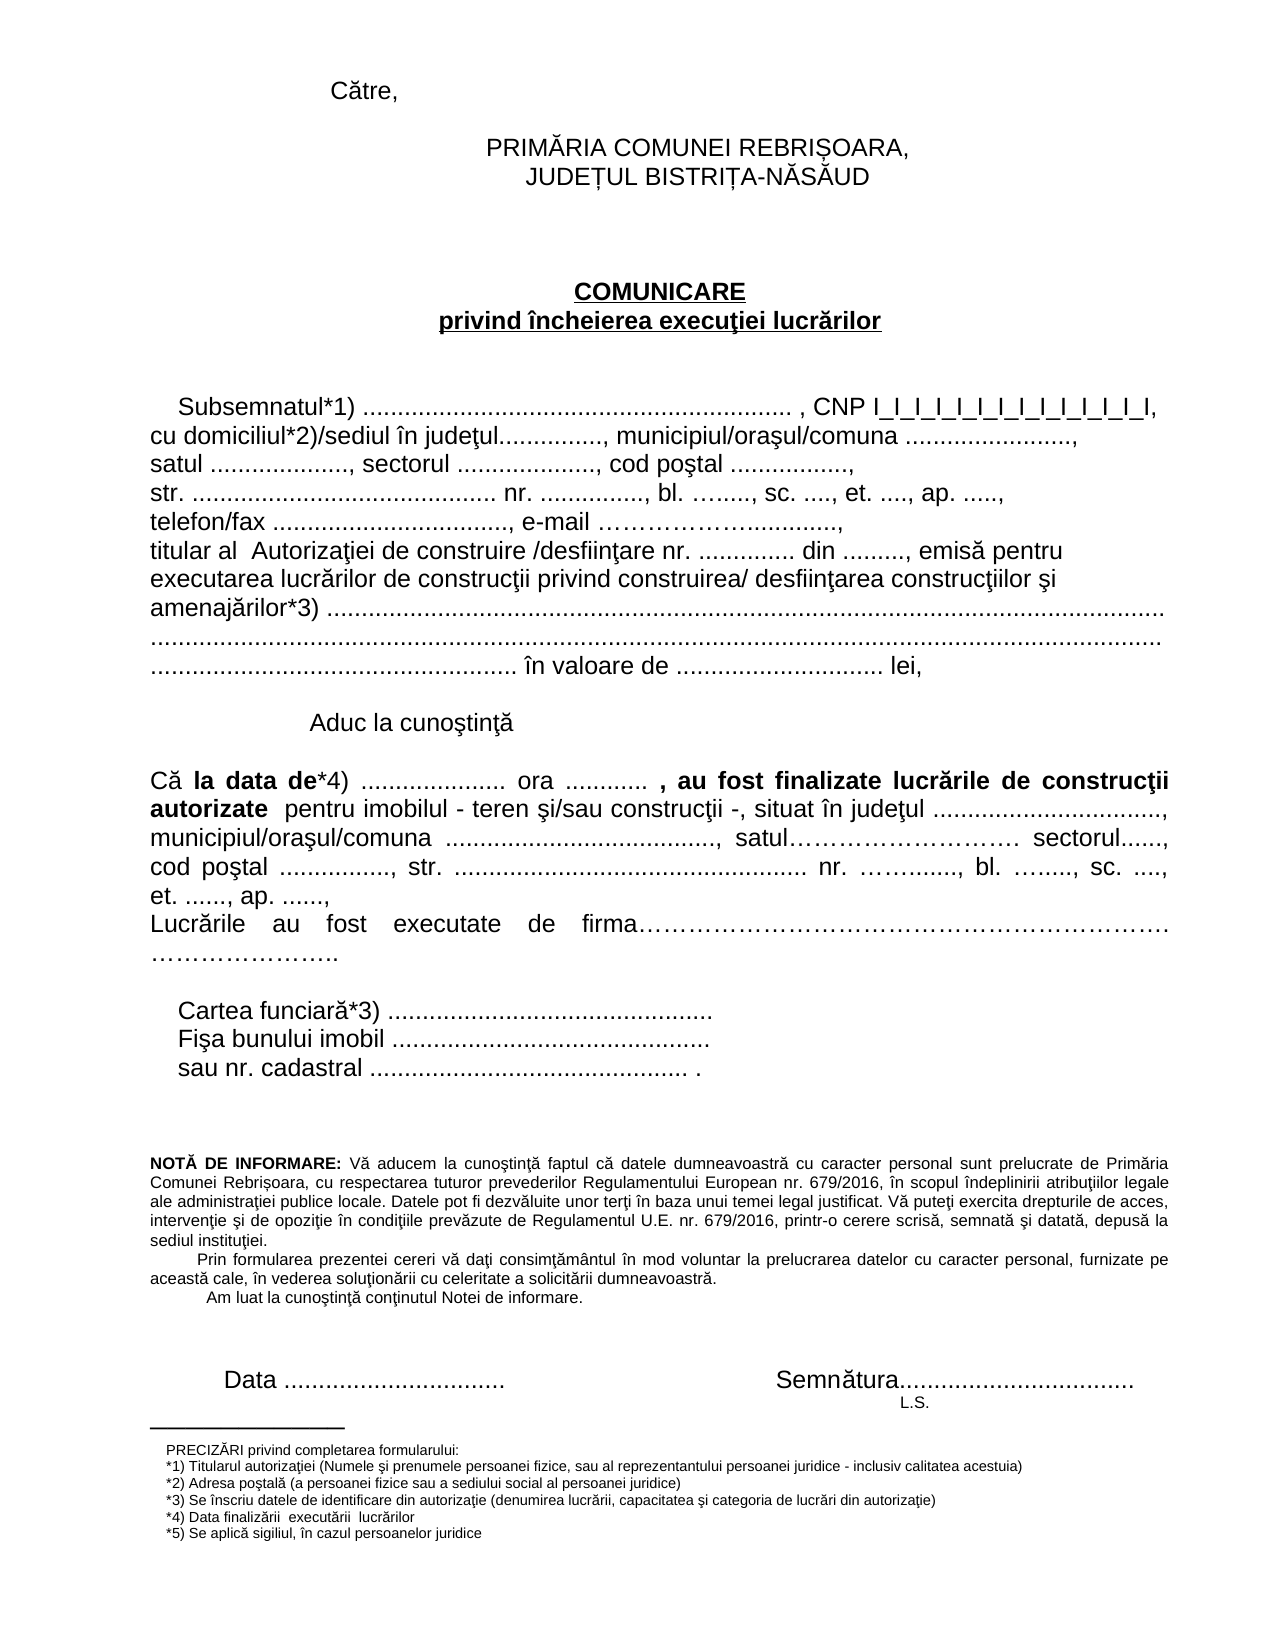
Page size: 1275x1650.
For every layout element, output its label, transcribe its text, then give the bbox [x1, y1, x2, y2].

text Subsemnatul*1) .............................................................. , CNP I_I_I_I_I_I_I_I_I_I_I_I_I_I, cu domiciliul*2)/sediul în judeţul..............., municipiul/oraşul/comuna ........................, satul ...................., sectorul ...................., cod poştal ................., str. ............................................ nr. ..............., bl. …....., sc. ...., et. ...., ap. ....., telefon/fax .................................., e-mail ………………............., [150, 392, 1170, 536]
text *3) Se înscriu datele de identificare din autorizaţie (denumirea lucrării, capacitatea şi categoria de lucrări din autorizaţie) [150, 1492, 1170, 1508]
text titular al Autorizaţiei de construire /desfiinţare nr. .............. din ........., emisă pentru executarea lucrărilor de construcţii privind construirea/ desfiinţarea construcţiilor şi amenajărilor*3) ................................................................................................................................................................................................................................................................................................................................ în valoare de .............................. lei, [150, 536, 1170, 679]
text Fişa bunului imobil .............................................. [150, 1024, 1170, 1053]
text PRECIZĂRI privind completarea formularului: [150, 1441, 1170, 1458]
text Data ................................ Semnătura.................................. [150, 1364, 1170, 1393]
text PRIMĂRIA COMUNEI REBRIȘOARA, [225, 133, 1170, 162]
text Lucrările au fost executate de firma……………………………………………………….………………….. [150, 909, 1170, 967]
text Cartea funciară*3) ............................................... [150, 996, 1170, 1024]
text Prin formularea prezentei cereri vă daţi consimţământul în mod voluntar la prelucrarea datelor cu caracter personal, furnizate pe această cale, în vederea soluţionării cu celeritate a solicitării dumneavoastră. [150, 1249, 1170, 1288]
text NOTĂ DE INFORMARE: Vă aducem la cunoştinţă faptul că datele dumneavoastră cu caracter personal sunt prelucrate de Primăria Comunei Rebrișoara, cu respectarea tuturor prevederilor Regulamentului European nr. 679/2016, în scopul îndeplinirii atribuţiilor legale ale administraţiei publice locale. Datele pot fi dezvăluite unor terţi în baza unui temei legal justificat. Vă puteţi exercita drepturile de acces, intervenţie şi de opoziţie în condiţiile prevăzute de Regulamentul U.E. nr. 679/2016, printr-o cerere scrisă, semnată şi datată, depusă la sediul instituţiei. [150, 1154, 1170, 1249]
text privind încheierea execuţiei lucrărilor [150, 306, 1170, 334]
text Către, [150, 76, 1170, 104]
text Aduc la cunoştinţă [150, 708, 1170, 737]
text Am luat la cunoştinţă conţinutul Notei de informare. [150, 1288, 1170, 1307]
text Că la data de*4) ..................... ora ............ , au fost finalizate lucrările de construcţii autorizate pentru imobilul - teren şi/sau construcţii -, situat în judeţul ................................., municipiul/oraşul/comuna ......................................., satul………………………. sectorul......, cod poştal ................, str. ................................................... nr. ……......., bl. …....., sc. ...., et. ......, ap. ......, [150, 766, 1170, 909]
text COMUNICARE [150, 277, 1170, 306]
text *5) Se aplică sigiliul, în cazul persoanelor juridice [150, 1525, 1170, 1542]
text sau nr. cadastral .............................................. . [150, 1053, 1170, 1082]
text ─────────── [150, 1412, 1170, 1441]
text *1) Titularul autorizaţiei (Numele şi prenumele persoanei fizice, sau al reprezentantului persoanei juridice - inclusiv calitatea acestuia) [150, 1458, 1170, 1475]
text *2) Adresa poştală (a persoanei fizice sau a sediului social al persoanei juridice) [150, 1475, 1170, 1492]
text *4) Data finalizării executării lucrărilor [150, 1508, 1170, 1525]
text JUDEȚUL BISTRIȚA-NĂSĂUD [225, 162, 1170, 191]
text L.S. [825, 1393, 1170, 1412]
